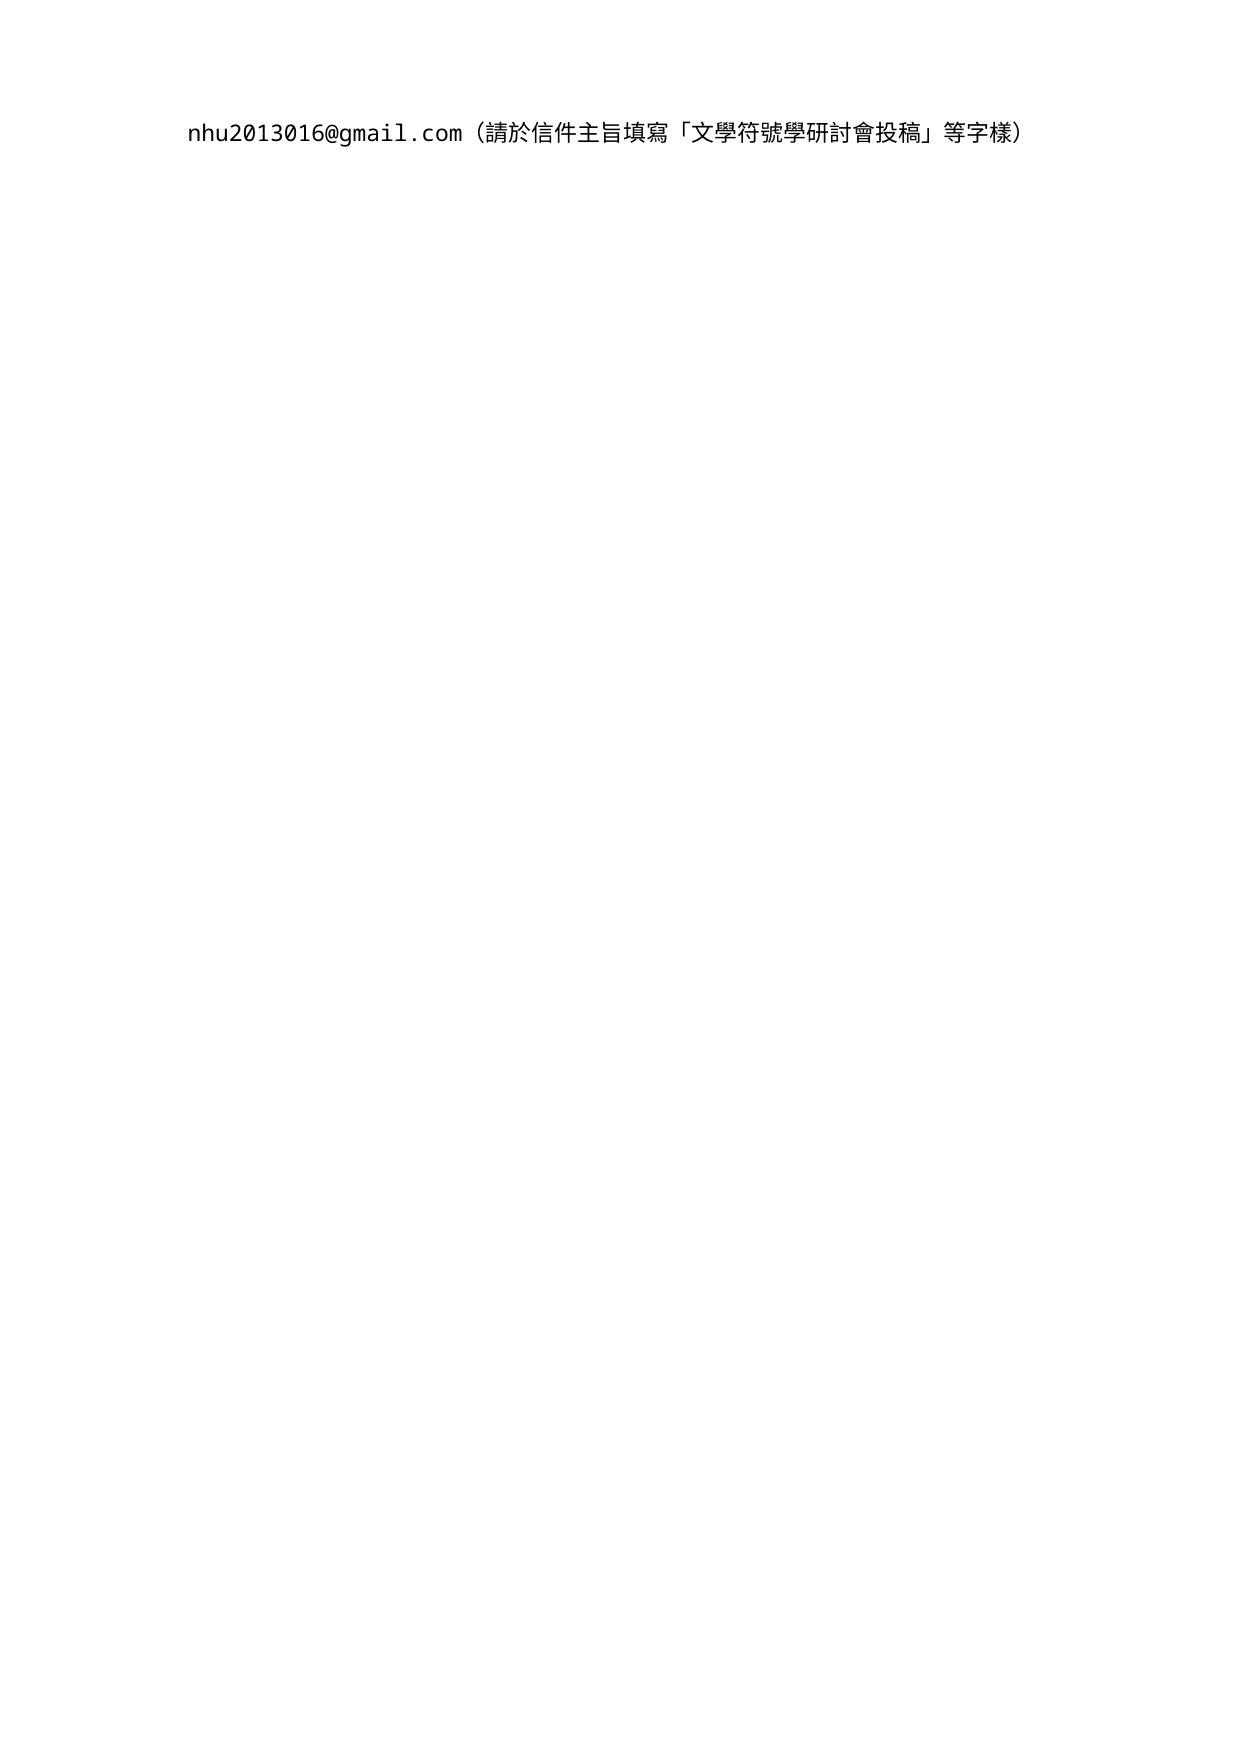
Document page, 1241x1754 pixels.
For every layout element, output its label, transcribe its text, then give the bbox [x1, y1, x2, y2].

text nhu2013016@gmail.com（請於信件主旨填寫「文學符號學研討會投稿」等字樣） [187, 89, 1053, 152]
